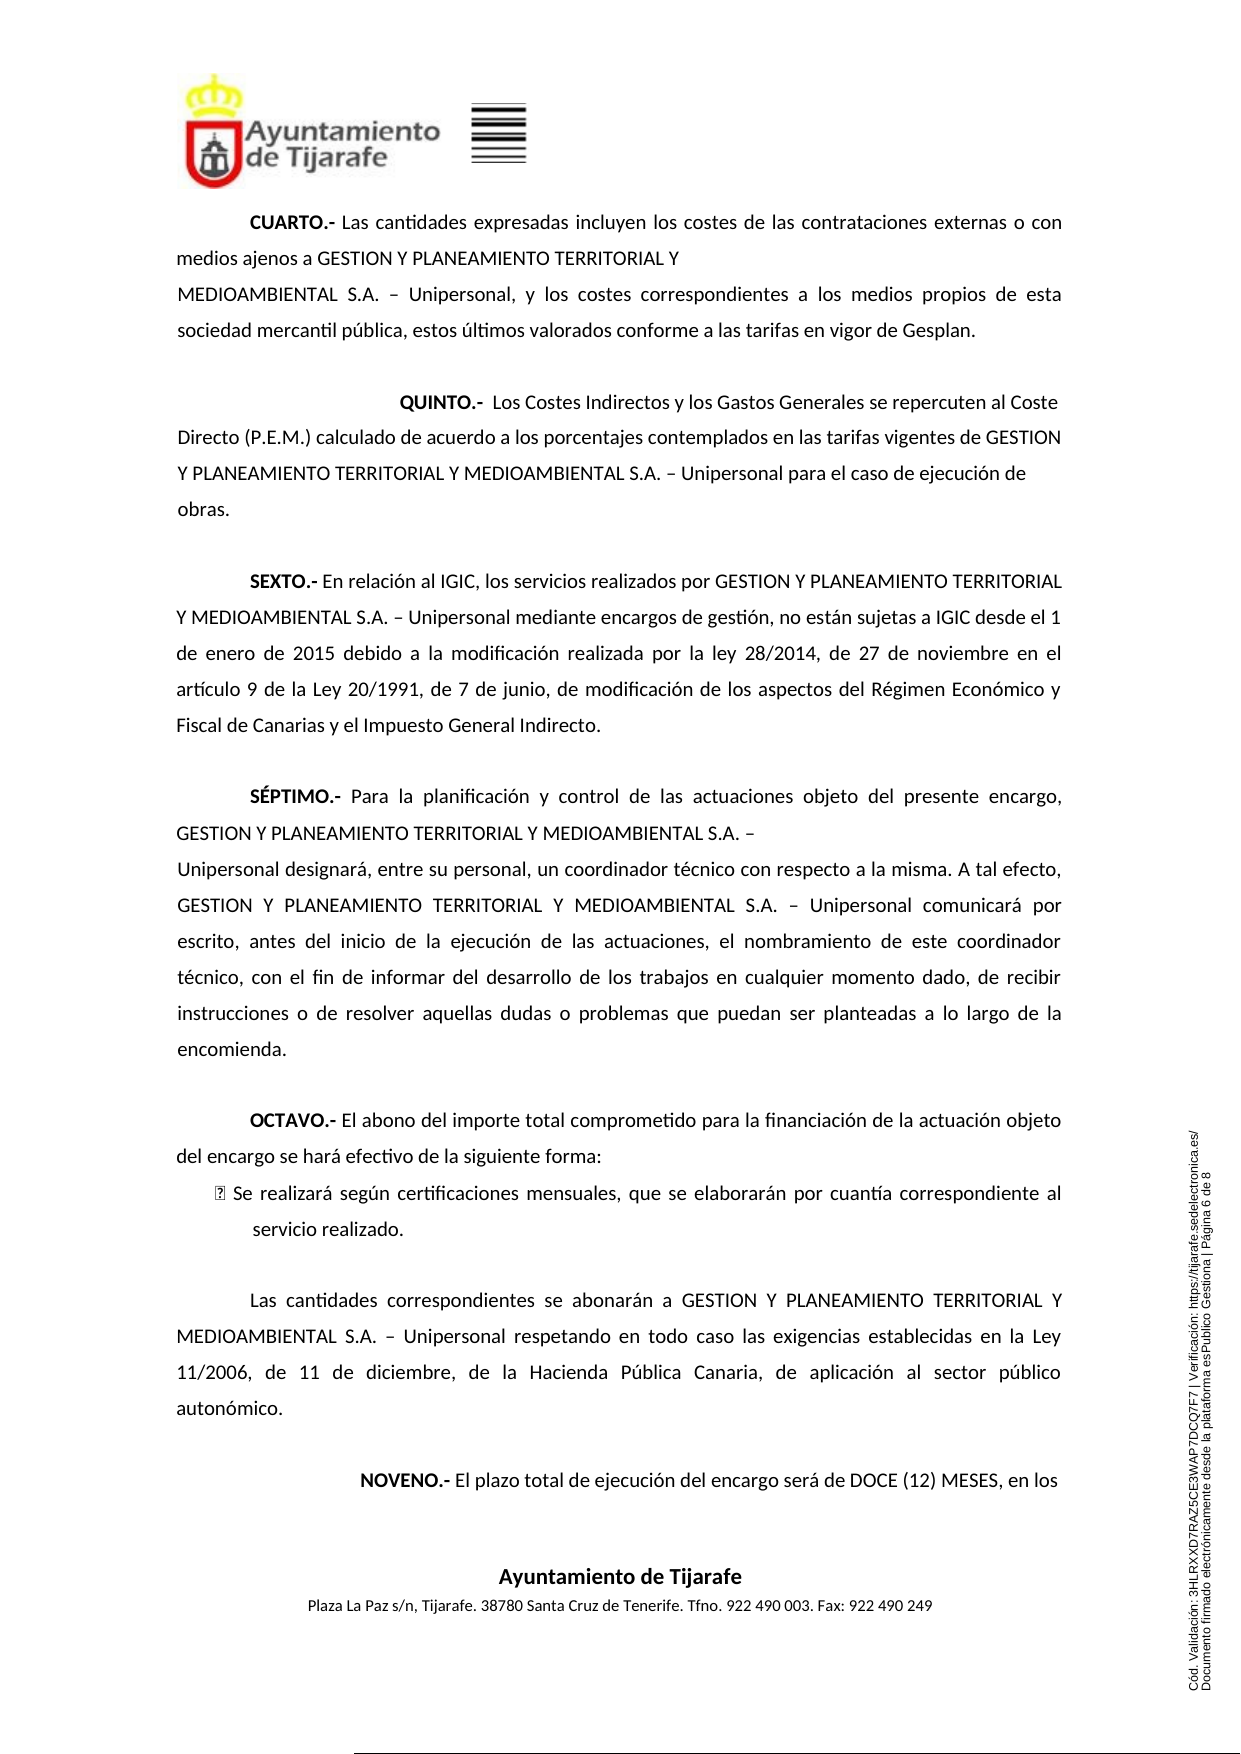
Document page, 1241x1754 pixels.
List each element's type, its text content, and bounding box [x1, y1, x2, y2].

text Unipersonal designará, entre su personal, un coordinador técnico con respecto a la misma. A tal efecto, GESTION Y PLANEAMIENTO TERRITORIAL Y MEDIOAMBIENTAL S.A. – Unipersonal comunicará por escrito, antes del inicio de la ejecución de las actuaciones, el nombramiento de este coordinador técnico, con el fin de informar del desarrollo de los trabajos en cualquier momento dado, de recibir instrucciones o de resolver aquellas dudas o problemas que puedan ser planteadas a lo largo de la encomienda. [177, 856, 1063, 1061]
text Las cantidades correspondientes se abonarán a GESTION Y PLANEAMIENTO TERRITORIAL Y MEDIOAMBIENTAL S.A. – Unipersonal respetando en todo caso las exigencias establecidas en la Ley 11/2006, de 11 de diciembre, de la Hacienda Pública Canaria, de aplicación al sector público autonómico. [176, 1287, 1063, 1421]
text Directo (P.E.M.) calculado de acuerdo a los porcentajes contemplados en las tarifas vigentes de GESTION Y PLANEAMIENTO TERRITORIAL Y MEDIOAMBIENTAL S.A. – Unipersonal para el caso de ejecución de obras. [177, 424, 1063, 522]
text QUINTO.- Los Costes Indirectos y los Gastos Generales se repercuten al Coste [177, 389, 1063, 414]
text SÉPTIMO.- Para la planificación y control de las actuaciones objeto del presente encargo, GESTION Y PLANEAMIENTO TERRITORIAL Y MEDIOAMBIENTAL S.A. – [176, 784, 1063, 845]
text OCTAVO.- El abono del importe total comprometido para la financiación de la actuación objeto del encargo se hará efectivo de la siguiente forma: [176, 1108, 1063, 1169]
text CUARTO.- Las cantidades expresadas incluyen los costes de las contrataciones externas o con medios ajenos a GESTION Y PLANEAMIENTO TERRITORIAL Y [176, 209, 1063, 271]
text NOVENO.- El plazo total de ejecución del encargo será de DOCE (12) MESES, en los [177, 1467, 1063, 1493]
text SEXTO.- En relación al IGIC, los servicios realizados por GESTION Y PLANEAMIENTO TERRITORIAL Y MEDIOAMBIENTAL S.A. – Unipersonal mediante encargos de gestión, no están sujetas a IGIC desde el 1 de enero de 2015 debido a la modificación realizada por la ley 28/2014, de 27 de noviembre en el artículo 9 de la Ley 20/1991, de 7 de junio, de modificación de los aspectos del Régimen Económico y Fiscal de Canarias y el Impuesto General Indirecto. [176, 568, 1063, 737]
text MEDIOAMBIENTAL S.A. – Unipersonal, y los costes correspondientes a los medios propios de esta sociedad mercantil pública, estos últimos valorados conforme a las tarifas en vigor de Gesplan. [177, 281, 1063, 343]
text  Se realizará según certificaciones mensuales, que se elaborarán por cuantía correspondiente al servicio realizado. [215, 1180, 1063, 1241]
